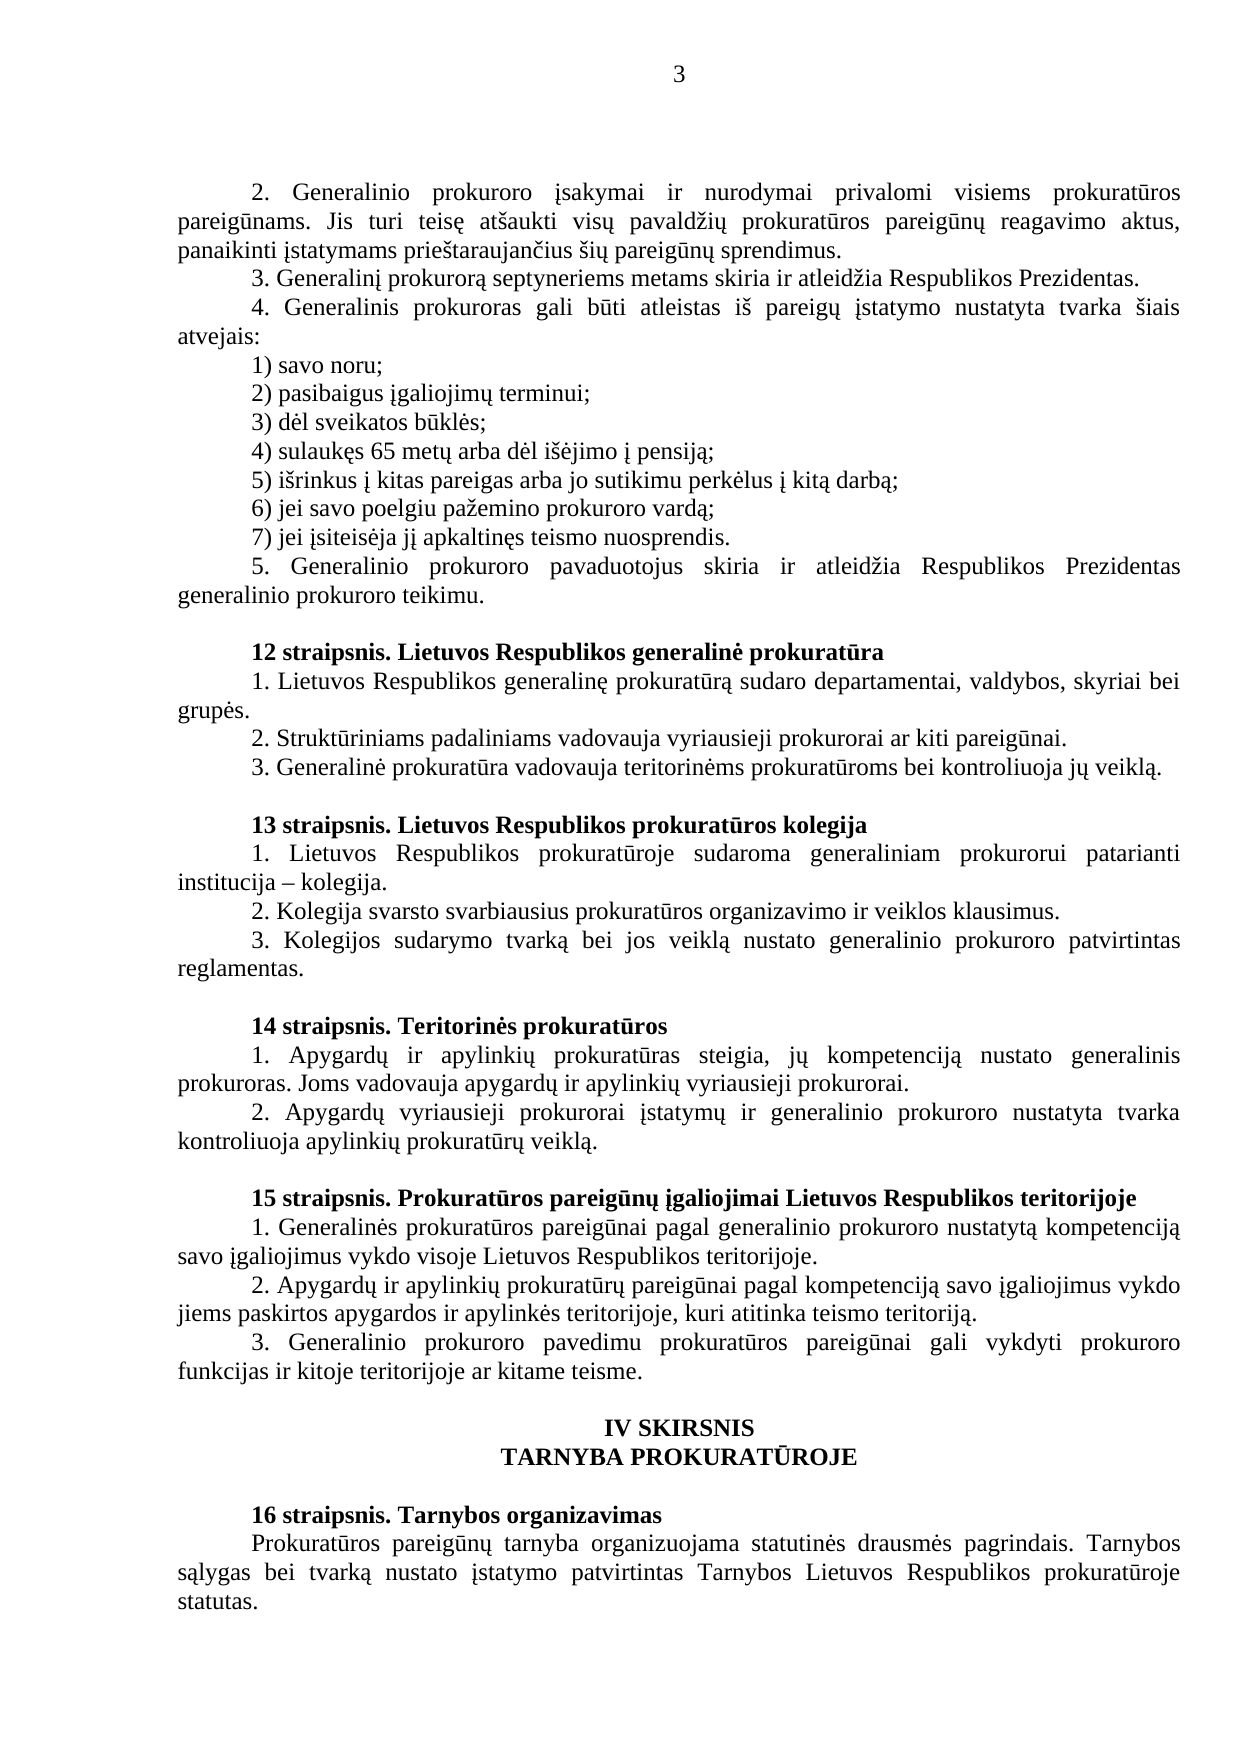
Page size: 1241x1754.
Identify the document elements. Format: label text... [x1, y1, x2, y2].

text IV SKIRSNIS [177, 1413, 1181, 1442]
text 6) jei savo poelgiu pažemino prokuroro vardą; [177, 493, 1181, 522]
text 12 straipsnis. Lietuvos Respublikos generalinė prokuratūra [177, 637, 1181, 666]
text 3. Generalinė prokuratūra vadovauja teritorinėms prokuratūroms bei kontroliuoja jų veiklą. [177, 752, 1181, 781]
text 14 straipsnis. Teritorinės prokuratūros [177, 1011, 1181, 1040]
text 4) sulaukęs 65 metų arba dėl išėjimo į pensiją; [177, 436, 1181, 465]
text 1. Generalinės prokuratūros pareigūnai pagal generalinio prokuroro nustatytą kompetenciją savo įgaliojimus vykdo visoje Lietuvos Respublikos teritorijoje. [177, 1212, 1181, 1270]
text 1. Lietuvos Respublikos generalinę prokuratūrą sudaro departamentai, valdybos, skyriai bei grupės. [177, 666, 1181, 723]
text 1) savo noru; [177, 350, 1181, 378]
text 3) dėl sveikatos būklės; [177, 407, 1181, 436]
text 2. Apygardų ir apylinkių prokuratūrų pareigūnai pagal kompetenciją savo įgaliojimus vykdo jiems paskirtos apygardos ir apylinkės teritorijoje, kuri atitinka teismo teritoriją. [177, 1270, 1181, 1327]
text 1. Lietuvos Respublikos prokuratūroje sudaroma generaliniam prokurorui patarianti institucija – kolegija. [177, 838, 1181, 896]
text 13 straipsnis. Lietuvos Respublikos prokuratūros kolegija [177, 810, 1181, 838]
text 5) išrinkus į kitas pareigas arba jo sutikimu perkėlus į kitą darbą; [177, 465, 1181, 493]
text 2. Struktūriniams padaliniams vadovauja vyriausieji prokurorai ar kiti pareigūnai. [177, 723, 1181, 752]
text 2) pasibaigus įgaliojimų terminui; [177, 378, 1181, 407]
text 2. Apygardų vyriausieji prokurorai įstatymų ir generalinio prokuroro nustatyta tvarka kontroliuoja apylinkių prokuratūrų veiklą. [177, 1097, 1181, 1155]
text 3. Generalinio prokuroro pavedimu prokuratūros pareigūnai gali vykdyti prokuroro funkcijas ir kitoje teritorijoje ar kitame teisme. [177, 1327, 1181, 1385]
text 15 straipsnis. Prokuratūros pareigūnų įgaliojimai Lietuvos Respublikos teritorijoje [177, 1183, 1181, 1212]
text 2. Generalinio prokuroro įsakymai ir nurodymai privalomi visiems prokuratūros pareigūnams. Jis turi teisę atšaukti visų pavaldžių prokuratūros pareigūnų reagavimo aktus, panaikinti įstatymams prieštaraujančius šių pareigūnų sprendimus. [177, 177, 1181, 263]
text 3. Kolegijos sudarymo tvarką bei jos veiklą nustato generalinio prokuroro patvirtintas reglamentas. [177, 925, 1181, 982]
text Prokuratūros pareigūnų tarnyba organizuojama statutinės drausmės pagrindais. Tarnybos sąlygas bei tvarką nustato įstatymo patvirtintas Tarnybos Lietuvos Respublikos prokuratūroje statutas. [177, 1528, 1181, 1615]
text 7) jei įsiteisėja jį apkaltinęs teismo nuosprendis. [177, 522, 1181, 551]
text 16 straipsnis. Tarnybos organizavimas [177, 1500, 1181, 1528]
text TARNYBA PROKURATŪROJE [177, 1442, 1181, 1471]
text 5. Generalinio prokuroro pavaduotojus skiria ir atleidžia Respublikos Prezidentas generalinio prokuroro teikimu. [177, 551, 1181, 608]
text 1. Apygardų ir apylinkių prokuratūras steigia, jų kompetenciją nustato generalinis prokuroras. Joms vadovauja apygardų ir apylinkių vyriausieji prokurorai. [177, 1040, 1181, 1097]
text 2. Kolegija svarsto svarbiausius prokuratūros organizavimo ir veiklos klausimus. [177, 896, 1181, 925]
text 4. Generalinis prokuroras gali būti atleistas iš pareigų įstatymo nustatyta tvarka šiais atvejais: [177, 292, 1181, 350]
text 3. Generalinį prokurorą septyneriems metams skiria ir atleidžia Respublikos Prezidentas. [177, 263, 1181, 292]
